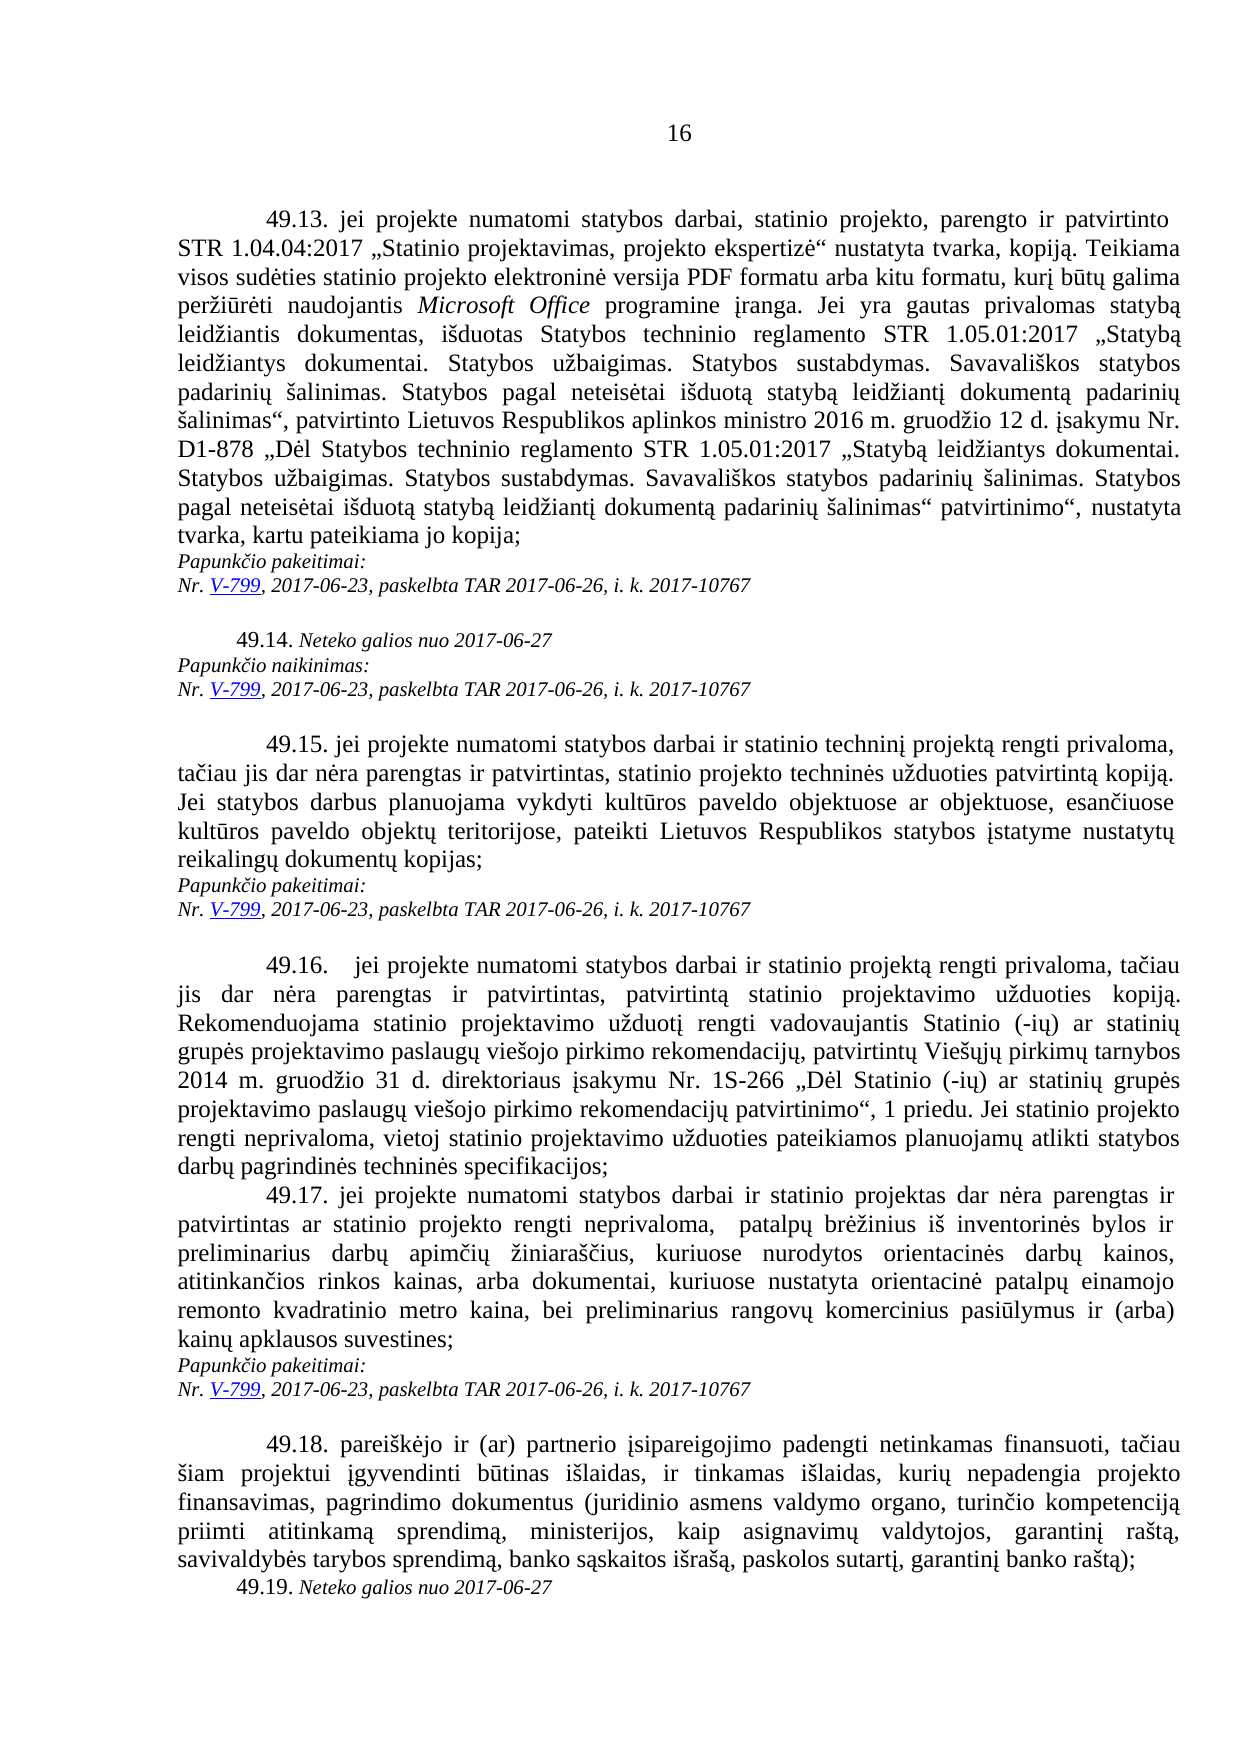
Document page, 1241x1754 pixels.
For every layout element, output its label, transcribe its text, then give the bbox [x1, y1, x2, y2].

text 49.17. jei projekte numatomi statybos darbai ir statinio projektas dar nėra parengtas ir patvirtintas ar statinio projekto rengti neprivaloma, patalpų brėžinius iš inventorinės bylos ir preliminarius darbų apimčių žiniaraščius, kuriuose nurodytos orientacinės darbų kainos, atitinkančios rinkos kainas, arba dokumentai, kuriuose nustatyta orientacinė patalpų einamojo remonto kvadratinio metro kaina, bei preliminarius rangovų komercinius pasiūlymus ir (arba) kainų apklausos suvestines; [177, 1180, 1175, 1353]
text 49.13. jei projekte numatomi statybos darbai, statinio projekto, parengto ir patvirtinto STR 1.04.04:2017 „Statinio projektavimas, projekto ekspertizė“ nustatyta tvarka, kopiją. Teikiama visos sudėties statinio projekto elektroninė versija PDF formatu arba kitu formatu, kurį būtų galima peržiūrėti naudojantis Microsoft Office programine įranga. Jei yra gautas privalomas statybą leidžiantis dokumentas, išduotas Statybos techninio reglamento STR 1.05.01:2017 „Statybą leidžiantys dokumentai. Statybos užbaigimas. Statybos sustabdymas. Savavališkos statybos padarinių šalinimas. Statybos pagal neteisėtai išduotą statybą leidžiantį dokumentą padarinių šalinimas“, patvirtinto Lietuvos Respublikos aplinkos ministro 2016 m. gruodžio 12 d. įsakymu Nr. D1-878 „Dėl Statybos techninio reglamento STR 1.05.01:2017 „Statybą leidžiantys dokumentai. Statybos užbaigimas. Statybos sustabdymas. Savavališkos statybos padarinių šalinimas. Statybos pagal neteisėtai išduotą statybą leidžiantį dokumentą padarinių šalinimas“ patvirtinimo“, nustatyta tvarka, kartu pateikiama jo kopija; [177, 204, 1181, 549]
text 49.18. pareiškėjo ir (ar) partnerio įsipareigojimo padengti netinkamas finansuoti, tačiau šiam projektui įgyvendinti būtinas išlaidas, ir tinkamas išlaidas, kurių nepadengia projekto finansavimas, pagrindimo dokumentus (juridinio asmens valdymo organo, turinčio kompetenciją priimti atitinkamą sprendimą, ministerijos, kaip asignavimų valdytojos, garantinį raštą, savivaldybės tarybos sprendimą, banko sąskaitos išrašą, paskolos sutartį, garantinį banko raštą); [177, 1429, 1181, 1573]
text Papunkčio pakeitimai: [177, 873, 1181, 897]
text Nr. V-799, 2017-06-23, paskelbta TAR 2017-06-26, i. k. 2017-10767 [177, 1377, 1181, 1401]
text Nr. V-799, 2017-06-23, paskelbta TAR 2017-06-26, i. k. 2017-10767 [177, 677, 1181, 701]
text Nr. V-799, 2017-06-23, paskelbta TAR 2017-06-26, i. k. 2017-10767 [177, 573, 1181, 597]
text 49.14. Neteko galios nuo 2017-06-27 [177, 626, 1181, 653]
text Nr. V-799, 2017-06-23, paskelbta TAR 2017-06-26, i. k. 2017-10767 [177, 897, 1181, 921]
text Papunkčio pakeitimai: [177, 1353, 1181, 1377]
text 49.19. Neteko galios nuo 2017-06-27 [177, 1573, 1181, 1599]
text 49.15. jei projekte numatomi statybos darbai ir statinio techninį projektą rengti privaloma, tačiau jis dar nėra parengtas ir patvirtintas, statinio projekto techninės užduoties patvirtintą kopiją. Jei statybos darbus planuojama vykdyti kultūros paveldo objektuose ar objektuose, esančiuose kultūros paveldo objektų teritorijose, pateikti Lietuvos Respublikos statybos įstatyme nustatytų reikalingų dokumentų kopijas; [177, 729, 1175, 873]
text 49.16. jei projekte numatomi statybos darbai ir statinio projektą rengti privaloma, tačiau jis dar nėra parengtas ir patvirtintas, patvirtintą statinio projektavimo užduoties kopiją. Rekomenduojama statinio projektavimo užduotį rengti vadovaujantis Statinio (-ių) ar statinių grupės projektavimo paslaugų viešojo pirkimo rekomendacijų, patvirtintų Viešųjų pirkimų tarnybos 2014 m. gruodžio 31 d. direktoriaus įsakymu Nr. 1S-266 „Dėl Statinio (-ių) ar statinių grupės projektavimo paslaugų viešojo pirkimo rekomendacijų patvirtinimo“, 1 priedu. Jei statinio projekto rengti neprivaloma, vietoj statinio projektavimo užduoties pateikiamos planuojamų atlikti statybos darbų pagrindinės techninės specifikacijos; [177, 950, 1181, 1180]
text Papunkčio pakeitimai: [177, 549, 1181, 573]
text Papunkčio naikinimas: [177, 653, 1181, 677]
